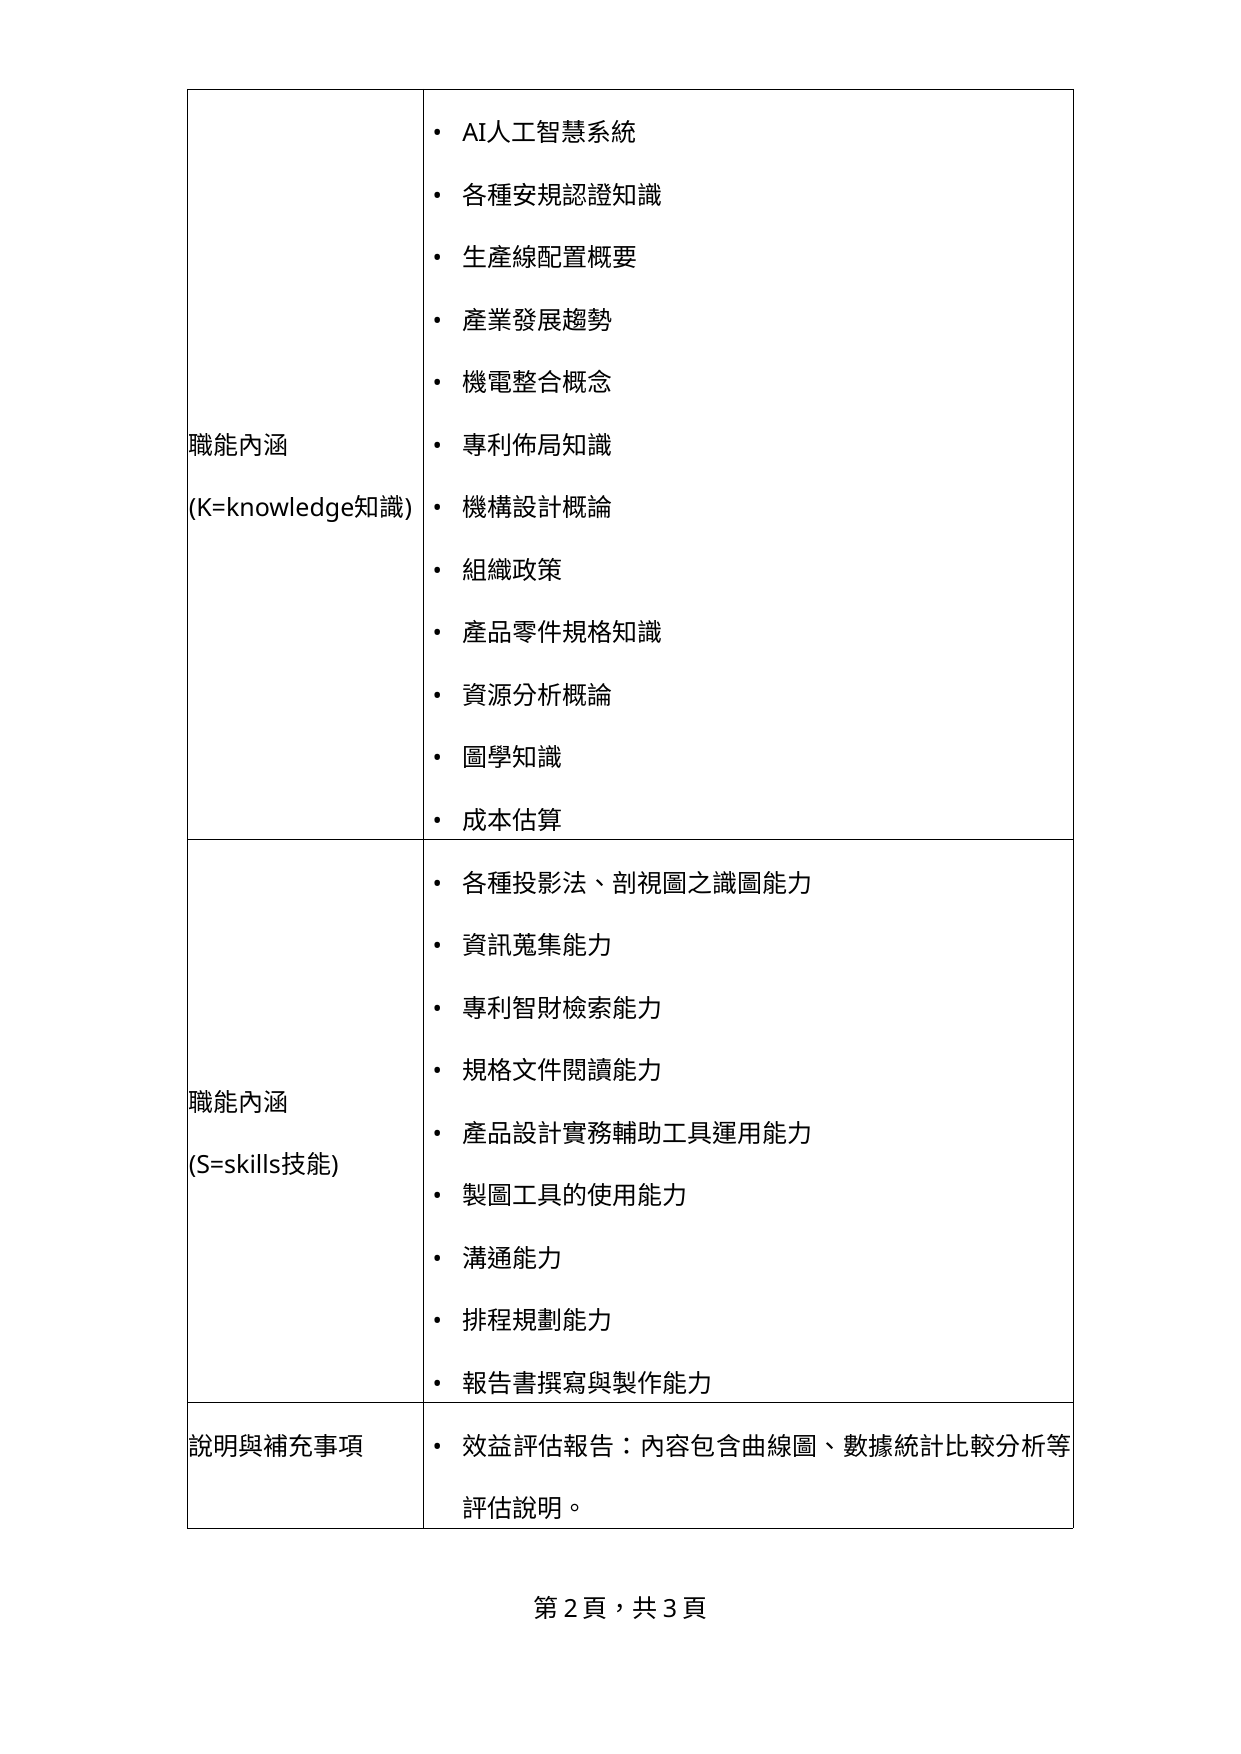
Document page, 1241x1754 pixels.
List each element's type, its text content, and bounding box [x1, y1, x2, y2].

table_cell 說明與補充事項 [188, 1403, 423, 1528]
table_cell 職能內涵 (K=knowledge知識) [188, 90, 423, 839]
table_cell 各種投影法、剖視圖之識圖能力 資訊蒐集能力 專利智財檢索能力 規格文件閱讀能力 產品設計實務輔助工具運用能力 製圖工具的使用能力 溝通能力 排程規劃能力 報告書撰寫與製作能力 [424, 840, 1073, 1402]
table_cell 效益評估報告：內容包含曲線圖、數據統計比較分析等評估說明。 製圖工具：如電腦、規尺等。 產品設計實務輔助工具：如CAD/CAM/CAE軟體、模擬軟體、動畫軟體等工具的操作。 [424, 1403, 1073, 1528]
table_cell 職能內涵 (S=skills技能) [188, 840, 423, 1402]
table_cell AI人工智慧系統 各種安規認證知識 生產線配置概要 產業發展趨勢 機電整合概念 專利佈局知識 機構設計概論 組織政策 產品零件規格知識 資源分析概論 圖學知識 成本估算 [424, 90, 1073, 839]
